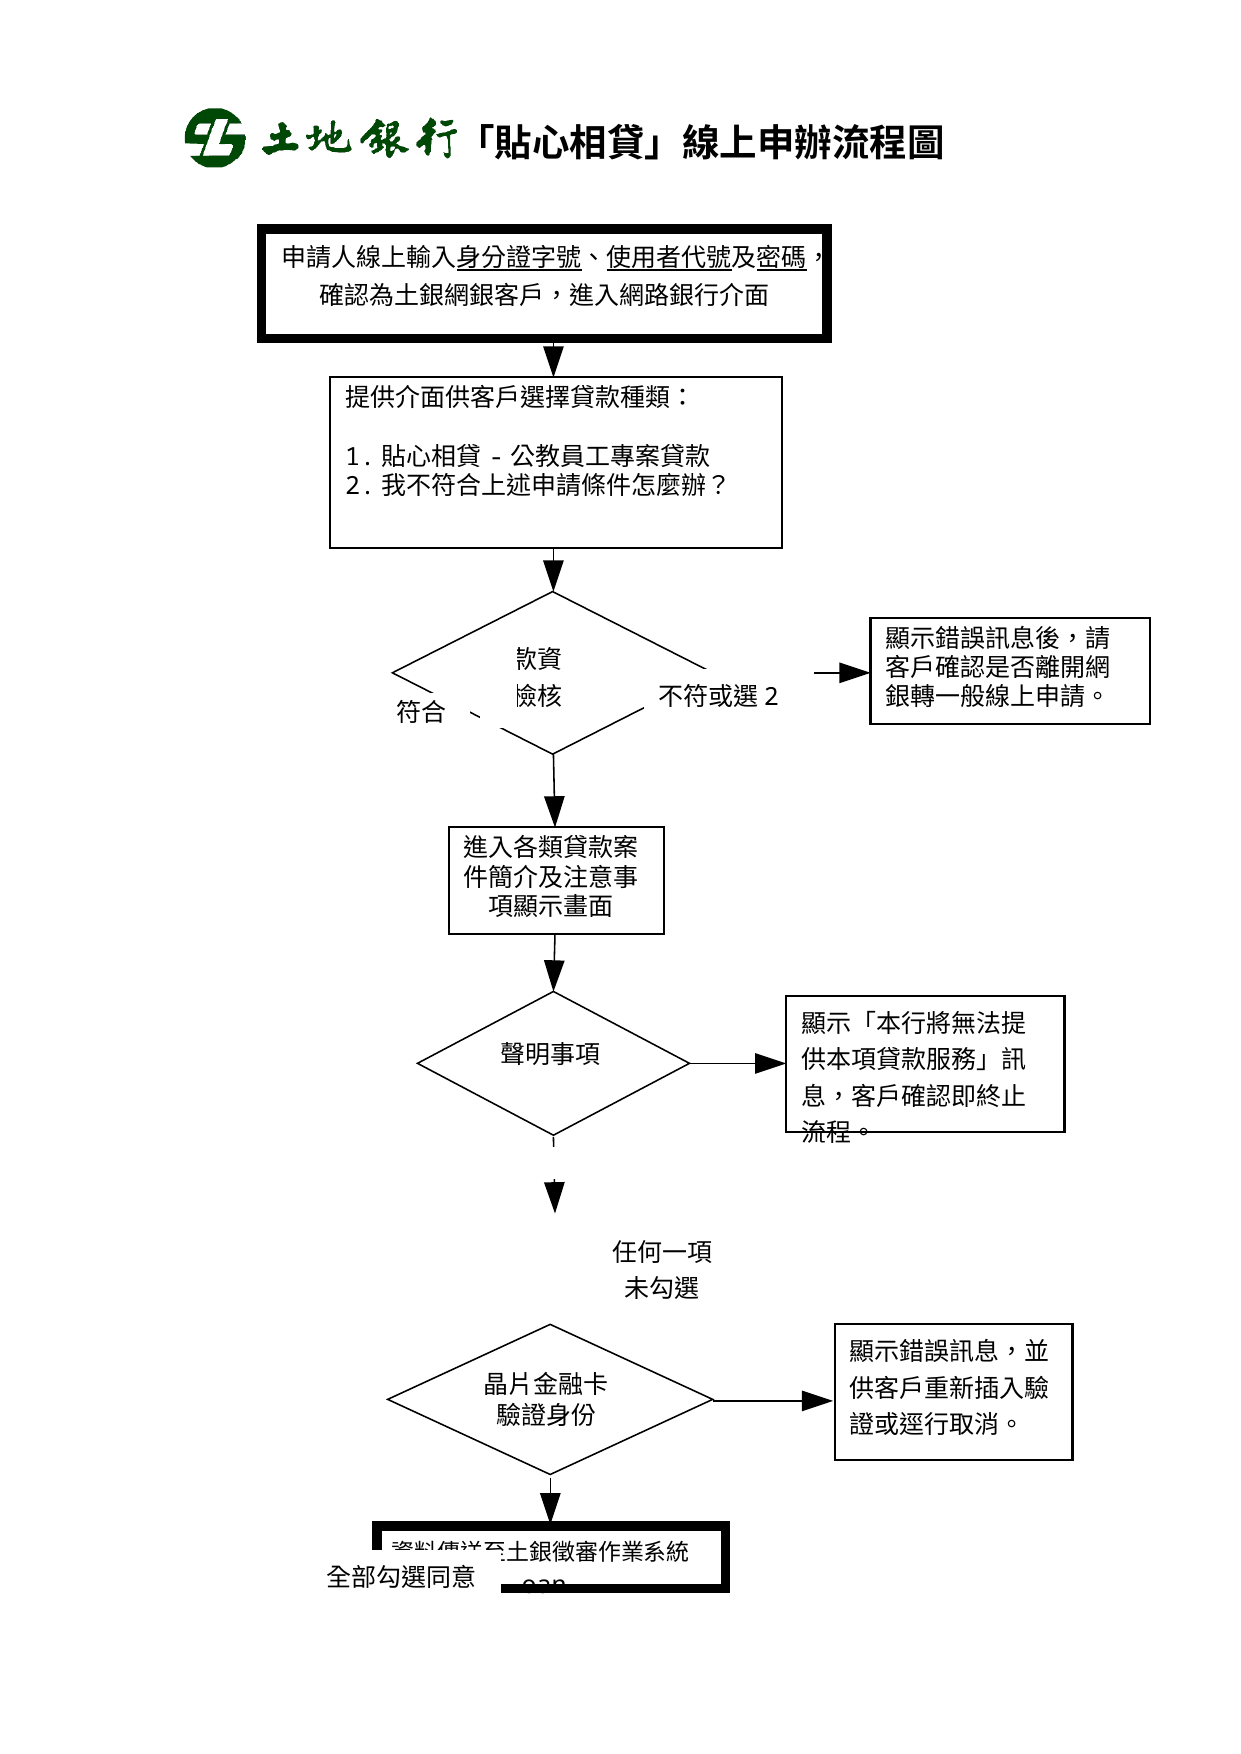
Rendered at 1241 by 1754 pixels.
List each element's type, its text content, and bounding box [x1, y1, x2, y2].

text 不符或選2 [659, 676, 799, 712]
text 全部勾選同意 [317, 1557, 486, 1593]
text 「貼心相貸」線上申辦流程圖 [187, 99, 1053, 161]
text 符合 [396, 693, 470, 729]
text 任何一項未勾選 [604, 1232, 719, 1305]
